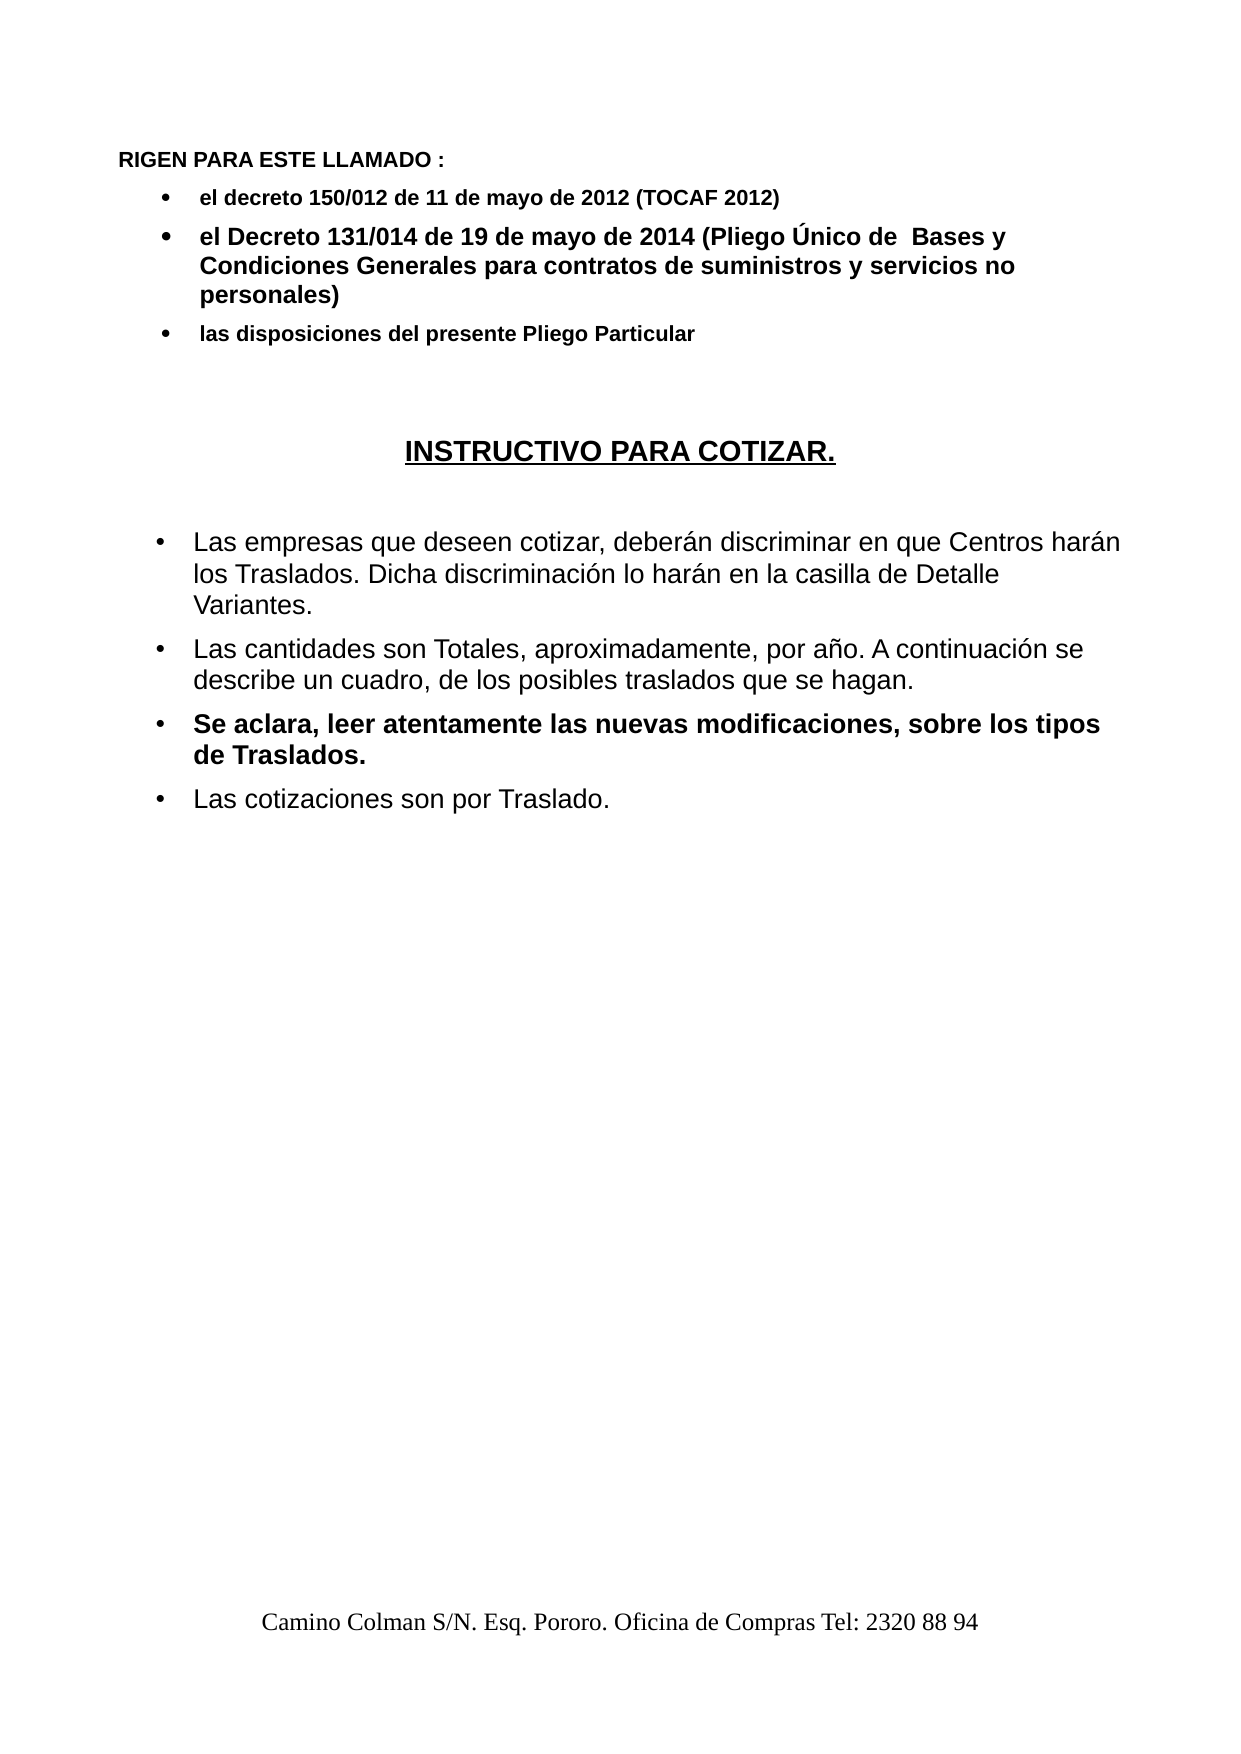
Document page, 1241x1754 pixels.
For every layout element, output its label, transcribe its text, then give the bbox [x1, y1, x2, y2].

list Se aclara, leer atentamente las nuevas modificaciones, sobre los tipos de Traslados. [156, 708, 1122, 770]
list Las empresas que deseen cotizar, deberán discriminar en que Centros harán los Traslados. Dicha discriminación lo harán en la casilla de Detalle Variantes. [156, 526, 1122, 620]
list Las cantidades son Totales, aproximadamente, por año. A continuación se describe un cuadro, de los posibles traslados que se hagan. [156, 633, 1122, 695]
text RIGEN PARA ESTE LLAMADO : [118, 147, 1122, 172]
text INSTRUCTIVO PARA COTIZAR. [118, 434, 1122, 468]
list el decreto 150/012 de 11 de mayo de 2012 (TOCAF 2012) [162, 184, 1122, 210]
list las disposiciones del presente Pliego Particular [162, 321, 1122, 346]
list el Decreto 131/014 de 19 de mayo de 2014 (Pliego Único de Bases y Condiciones Generales para contratos de suministros y servicios no personales) [162, 222, 1122, 309]
list Las cotizaciones son por Traslado. [156, 783, 1122, 814]
